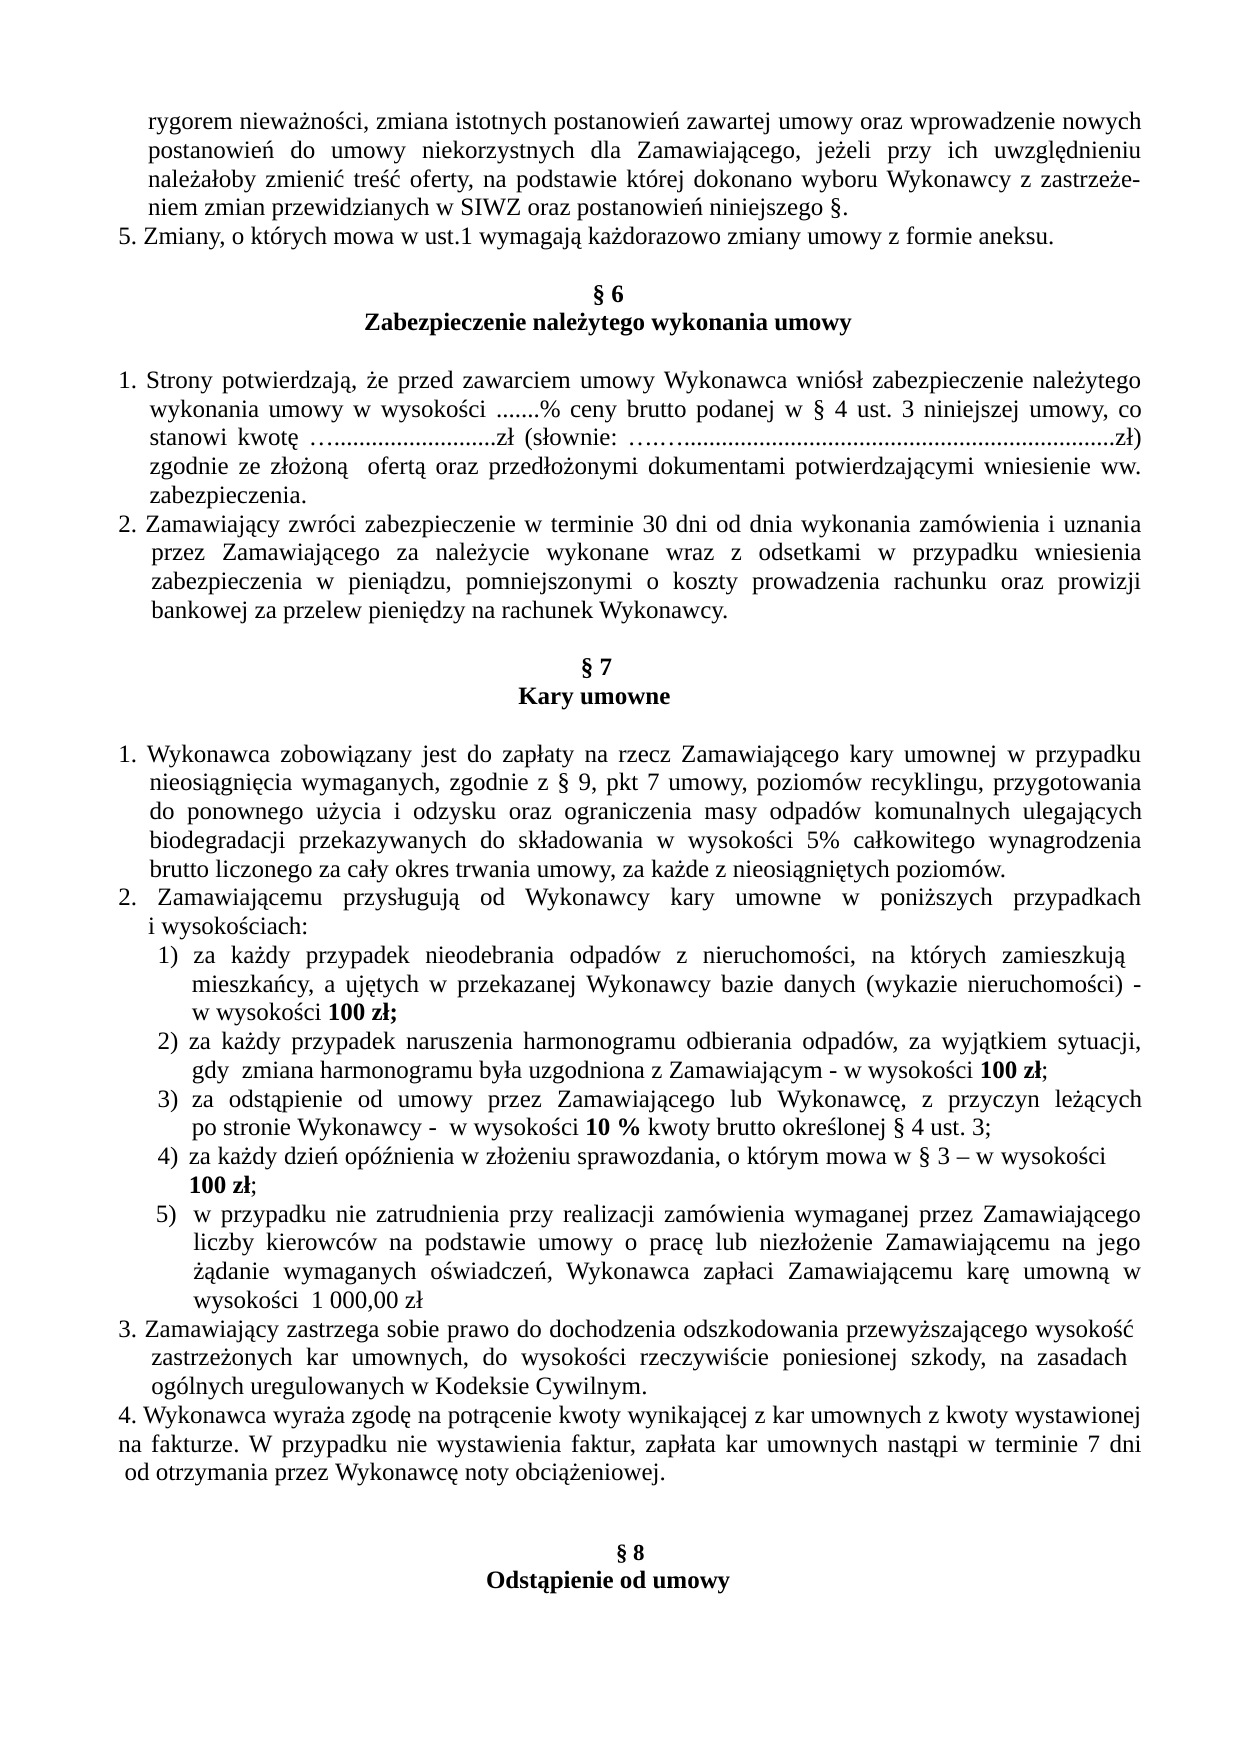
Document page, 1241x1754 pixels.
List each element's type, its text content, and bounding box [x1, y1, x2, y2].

text 1. Wykonawca zobowiązany jest do zapłaty na rzecz Zamawiającego kary umownej w przypadku nieosiągnięcia wymaganych, zgodnie z § 9, pkt 7 umowy, poziomów recyklingu, przygotowania do ponownego użycia i odzysku oraz ograniczenia masy odpadów komunalnych ulegających biodegradacji przekazywanych do składowania w wysokości 5% całkowitego wynagrodzenia brutto liczonego za cały okres trwania umowy, za każde z nieosiągniętych poziomów. [118, 739, 1142, 882]
text § 8 [118, 1539, 1142, 1565]
text rygorem nieważności, zmiana istotnych postanowień zawartej umowy oraz wprowadzenie nowych postanowień do umowy niekorzystnych dla Zamawiającego, jeżeli przy ich uwzględnieniu należałoby zmienić treść oferty, na podstawie której dokonano wyboru Wykonawcy z zastrzeże- niem zmian przewidzianych w SIWZ oraz postanowień niniejszego §. [118, 106, 1142, 221]
text 3. Zamawiający zastrzega sobie prawo do dochodzenia odszkodowania przewyższającego wysokość zastrzeżonych kar umownych, do wysokości rzeczywiście poniesionej szkody, na zasadach ogólnych uregulowanych w Kodeksie Cywilnym. [118, 1314, 1142, 1400]
list za odstąpienie od umowy przez Zamawiającego lub Wykonawcę, z przyczyn leżących po stronie Wykonawcy - w wysokości 10 % kwoty brutto określonej § 4 ust. 3; [157, 1084, 1142, 1141]
text 1. Strony potwierdzają, że przed zawarciem umowy Wykonawca wniósł zabezpieczenie należytego wykonania umowy w wysokości .......% ceny brutto podanej w § 4 ust. 3 niniejszej umowy, co stanowi kwotę …..........................zł (słownie: ….….....................................................................zł) zgodnie ze złożoną ofertą oraz przedłożonymi dokumentami potwierdzającymi wniesienie ww. zabezpieczenia. [118, 365, 1142, 509]
text 5. Zmiany, o których mowa w ust.1 wymagają każdorazowo zmiany umowy z formie aneksu. [118, 221, 1142, 250]
text Odstąpienie od umowy [74, 1565, 1142, 1594]
text Kary umowne [518, 681, 1142, 710]
text Zabezpieczenie należytego wykonania umowy [74, 307, 1142, 336]
text 1) za każdy przypadek nieodebrania odpadów z nieruchomości, na których zamieszkują mieszkańcy, a ujętych w przekazanej Wykonawcy bazie danych (wykazie nieruchomości) - w wysokości 100 zł; [157, 940, 1142, 1026]
list 4. Wykonawca wyraża zgodę na potrącenie kwoty wynikającej z kar umownych z kwoty wystawionej na fakturze. W przypadku nie wystawienia faktur, zapłata kar umownych nastąpi w terminie 7 dni od otrzymania przez Wykonawcę noty obciążeniowej. [118, 1400, 1142, 1486]
text § 6 [74, 279, 1142, 307]
text 2. Zamawiającemu przysługują od Wykonawcy kary umowne w poniższych przypadkach i wysokościach: [118, 882, 1142, 940]
text 2. Zamawiający zwróci zabezpieczenie w terminie 30 dni od dnia wykonania zamówienia i uznania przez Zamawiającego za należycie wykonane wraz z odsetkami w przypadku wniesienia zabezpieczenia w pieniądzu, pomniejszonymi o koszty prowadzenia rachunku oraz prowizji bankowej za przelew pieniędzy na rachunek Wykonawcy. [118, 509, 1142, 624]
text § 7 [118, 652, 1142, 681]
list w przypadku nie zatrudnienia przy realizacji zamówienia wymaganej przez Zamawiającego liczby kierowców na podstawie umowy o pracę lub niezłożenie Zamawiającemu na jego żądanie wymaganych oświadczeń, Wykonawca zapłaci Zamawiającemu karę umowną w wysokości 1 000,00 zł [156, 1199, 1142, 1314]
list za każdy dzień opóźnienia w złożeniu sprawozdania, o którym mowa w § 3 – w wysokości 100 zł; [157, 1141, 1142, 1199]
text 2) za każdy przypadek naruszenia harmonogramu odbierania odpadów, za wyjątkiem sytuacji, gdy zmiana harmonogramu była uzgodniona z Zamawiającym - w wysokości 100 zł; [157, 1026, 1142, 1084]
